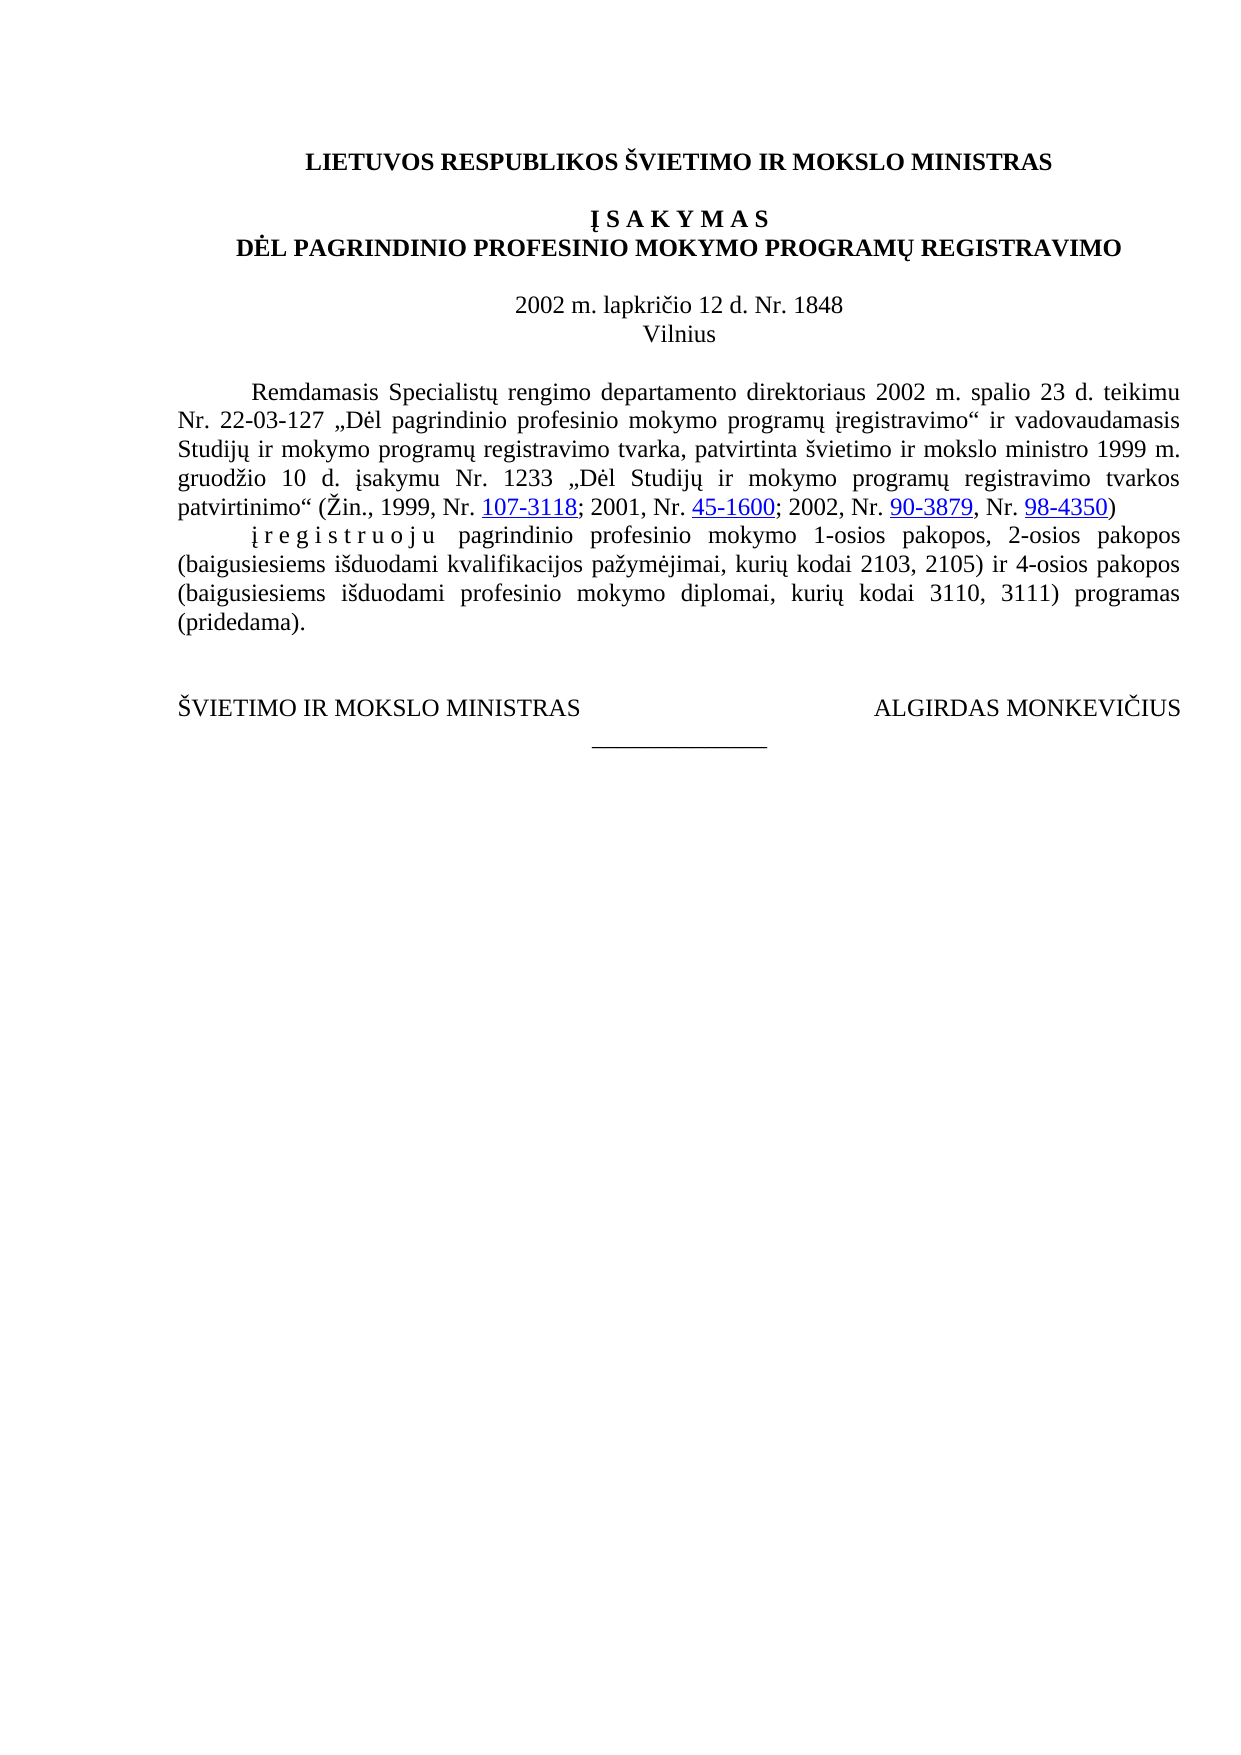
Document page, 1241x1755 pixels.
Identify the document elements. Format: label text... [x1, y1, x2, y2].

text įregistruoju pagrindinio profesinio mokymo 1-osios pakopos, 2-osios pakopos (baigusiesiems išduodami kvalifikacijos pažymėjimai, kurių kodai 2103, 2105) ir 4-osios pakopos (baigusiesiems išduodami profesinio mokymo diplomai, kurių kodai 3110, 3111) programas (pridedama). [177, 521, 1181, 636]
text ŠVIETIMO IR MOKSLO MINISTRAS ALGIRDAS MONKEVIČIUS [177, 693, 1181, 722]
text Remdamasis Specialistų rengimo departamento direktoriaus 2002 m. spalio 23 d. teikimu Nr. 22-03-127 „Dėl pagrindinio profesinio mokymo programų įregistravimo“ ir vadovaudamasis Studijų ir mokymo programų registravimo tvarka, patvirtinta švietimo ir mokslo ministro 1999 m. gruodžio 10 d. įsakymu Nr. 1233 „Dėl Studijų ir mokymo programų registravimo tvarkos patvirtinimo“ (Žin., 1999, Nr. 107-3118; 2001, Nr. 45-1600; 2002, Nr. 90-3879, Nr. 98-4350) [177, 377, 1181, 521]
text Vilnius [177, 319, 1181, 348]
text LIETUVOS RESPUBLIKOS ŠVIETIMO IR MOKSLO MINISTRAS [177, 147, 1181, 176]
text Į S A K Y M A S [177, 204, 1181, 233]
text 2002 m. lapkričio 12 d. Nr. 1848 [177, 291, 1181, 319]
text ______________ [177, 722, 1181, 751]
text DĖL PAGRINDINIO PROFESINIO MOKYMO PROGRAMŲ REGISTRAVIMO [177, 233, 1181, 262]
